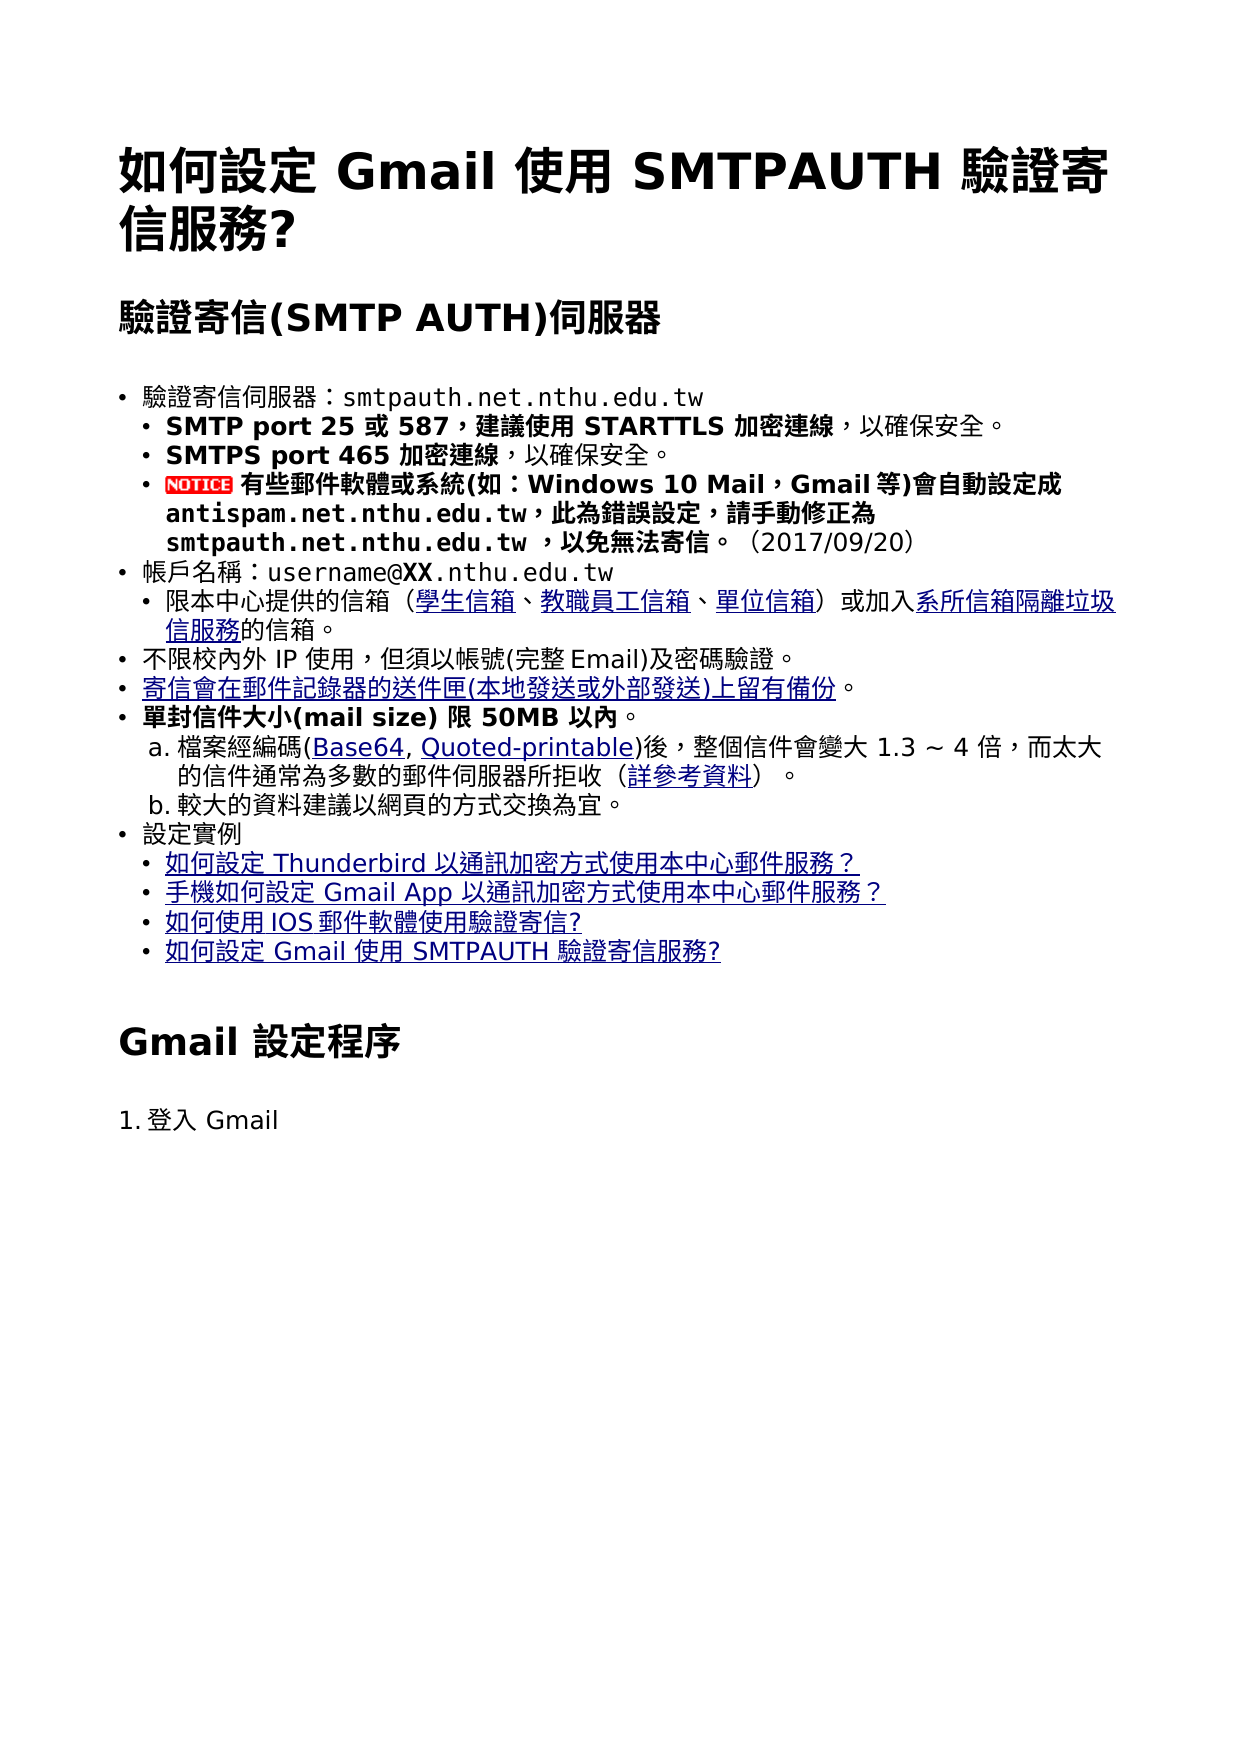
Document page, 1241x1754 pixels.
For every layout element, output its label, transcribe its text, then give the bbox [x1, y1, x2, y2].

list 寄信會在郵件記錄器的送件匣(本地發送或外部發送)上留有備份。 [118, 674, 1122, 703]
list SMTP port 25 或 587，建議使用 STARTTLS 加密連線，以確保安全。 [142, 412, 1122, 441]
list 檔案經編碼(Base64, Quoted-printable)後，整個信件會變大 1.3 ~ 4 倍，而太大的信件通常為多數的郵件伺服器所拒收（詳參考資料）。 [148, 733, 1122, 791]
list 帳戶名稱：username@XX.nthu.edu.tw [118, 558, 1122, 587]
list 如何設定 Thunderbird 以通訊加密方式使用本中心郵件服務？ [142, 849, 1122, 878]
subtitle 驗證寄信(SMTP AUTH)伺服器 [118, 297, 1122, 341]
subtitle Gmail 設定程序 [118, 1021, 1122, 1064]
list 如何設定 Gmail 使用 SMTPAUTH 驗證寄信服務? [142, 937, 1122, 966]
subtitle 如何設定 Gmail 使用 SMTPAUTH 驗證寄信服務? [118, 143, 1122, 259]
list 如何使用IOS郵件軟體使用驗證寄信? [142, 908, 1122, 937]
list 登入 Gmail [118, 1106, 1122, 1135]
list 不限校內外 IP 使用，但須以帳號(完整Email)及密碼驗證。 [118, 645, 1122, 674]
list 手機如何設定 Gmail App 以通訊加密方式使用本中心郵件服務？ [142, 878, 1122, 908]
list SMTPS port 465 加密連線，以確保安全。 [142, 441, 1122, 470]
list 驗證寄信伺服器：smtpauth.net.nthu.edu.tw [118, 383, 1122, 412]
list 限本中心提供的信箱（學生信箱、教職員工信箱、單位信箱）或加入系所信箱隔離垃圾信服務的信箱。 [142, 587, 1122, 645]
list 單封信件大小(mail size) 限 50MB 以內。 [118, 703, 1122, 733]
list 設定實例 [118, 820, 1122, 849]
list 較大的資料建議以網頁的方式交換為宜。 [148, 791, 1122, 820]
list 有些郵件軟體或系統(如：Windows 10 Mail，Gmail等)會自動設定成 antispam.net.nthu.edu.tw，此為錯誤設定，請手動修正為 smtpauth.net.nthu.edu.tw ，以免無法寄信。（2017/09/20） [142, 470, 1122, 558]
picture [165, 476, 233, 494]
